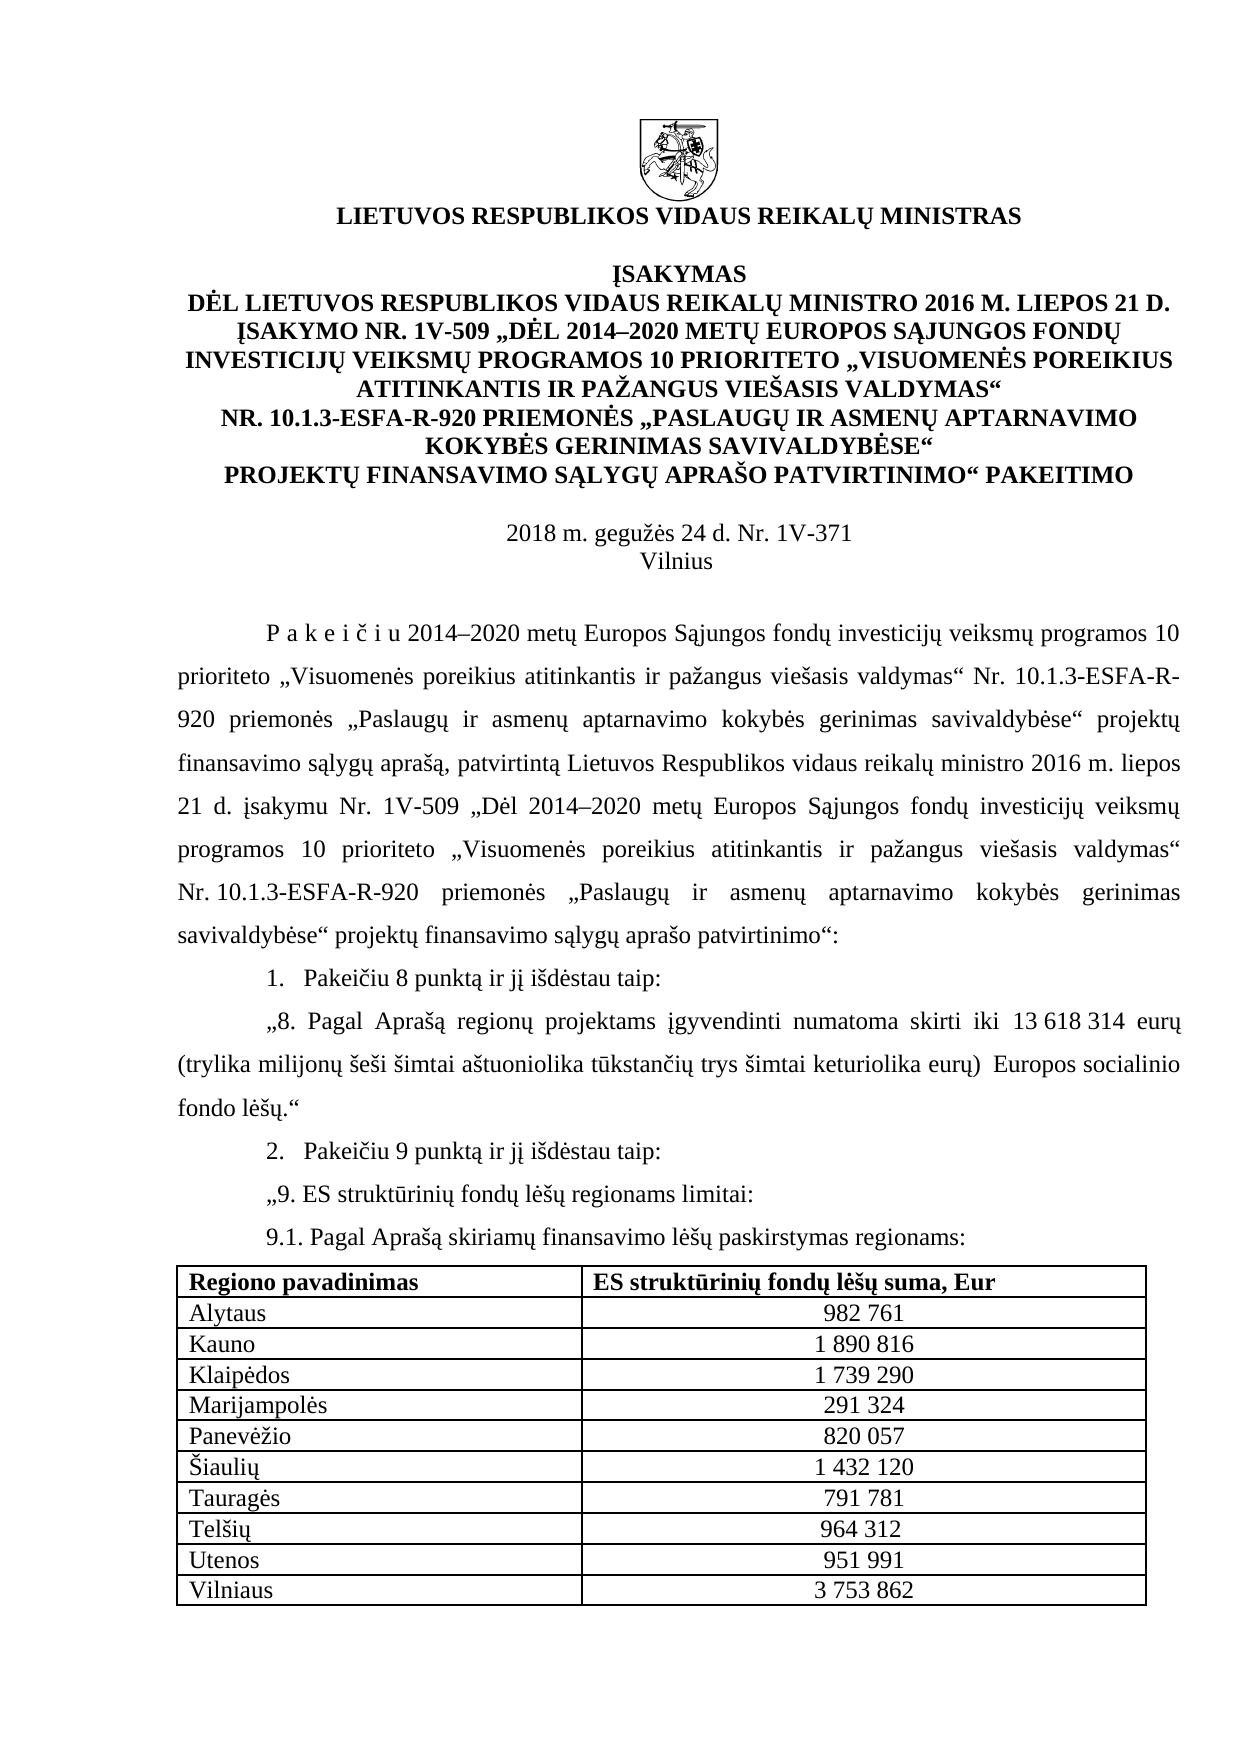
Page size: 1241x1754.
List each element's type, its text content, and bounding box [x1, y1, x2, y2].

table_cell Šiaulių [178, 1452, 581, 1481]
text PROJEKTŲ FINANSAVIMO SĄLYGŲ APRAŠO PATVIRTINIMO“ PAKEITIMO [177, 460, 1181, 489]
text 9.1. Pagal Aprašą skiriamų finansavimo lėšų paskirstymas regionams: [177, 1222, 1181, 1251]
table_header Regiono pavadinimas [178, 1267, 581, 1296]
table_cell Panevėžio [178, 1421, 581, 1450]
table_cell Klaipėdos [178, 1360, 581, 1388]
table_cell 982 761 [583, 1298, 1145, 1327]
text LIETUVOS RESPUBLIKOS VIDAUS REIKALŲ MINISTRAS [177, 201, 1181, 230]
table_cell Vilniaus [178, 1576, 581, 1604]
text „8. Pagal Aprašą regionų projektams įgyvendinti numatoma skirti iki 13 618 314 eurų (trylika milijonų šeši šimtai aštuoniolika tūkstančių trys šimtai keturiolika eurų) Europos socialinio fondo lėšų.“ [177, 1006, 1181, 1121]
table_cell 951 991 [583, 1545, 1145, 1573]
table_cell 1 890 816 [583, 1329, 1145, 1358]
text P a k e i č i u 2014–2020 metų Europos Sąjungos fondų investicijų veiksmų programos 10 prioriteto „Visuomenės poreikius atitinkantis ir pažangus viešasis valdymas“ Nr. 10.1.3-ESFA-R-920 priemonės „Paslaugų ir asmenų aptarnavimo kokybės gerinimas savivaldybėse“ projektų finansavimo sąlygų aprašą, patvirtintą Lietuvos Respublikos vidaus reikalų ministro 2016 m. liepos 21 d. įsakymu Nr. 1V-509 „Dėl 2014–2020 metų Europos Sąjungos fondų investicijų veiksmų programos 10 prioriteto „Visuomenės poreikius atitinkantis ir pažangus viešasis valdymas“ Nr. 10.1.3-ESFA-R-920 priemonės „Paslaugų ir asmenų aptarnavimo kokybės gerinimas savivaldybėse“ projektų finansavimo sąlygų aprašo patvirtinimo“: [177, 618, 1181, 949]
text 1. Pakeičiu 8 punktą ir jį išdėstau taip: [266, 963, 1181, 992]
text DĖL LIETUVOS RESPUBLIKOS VIDAUS REIKALŲ MINISTRO 2016 M. LIEPOS 21 D. ĮSAKYMO NR. 1V-509 „DĖL 2014–2020 METŲ EUROPOS SĄJUNGOS FONDŲ INVESTICIJŲ VEIKSMŲ PROGRAMOS 10 PRIORITETO „VISUOMENĖS POREIKIUS ATITINKANTIS IR PAŽANGUS VIEŠASIS VALDYMAS“ [177, 288, 1181, 403]
table_cell Marijampolės [178, 1391, 581, 1419]
text 2018 m. gegužės 24 d. Nr. 1V-371 [177, 518, 1181, 546]
table_cell 291 324 [583, 1391, 1145, 1419]
table_header ES struktūrinių fondų lėšų suma, Eur [583, 1267, 1145, 1296]
table_cell 1 739 290 [583, 1360, 1145, 1388]
text 2. Pakeičiu 9 punktą ir jį išdėstau taip: [266, 1136, 1181, 1164]
table_cell Kauno [178, 1329, 581, 1358]
table_cell 1 432 120 [583, 1452, 1145, 1481]
text „9. ES struktūrinių fondų lėšų regionams limitai: [177, 1179, 1181, 1208]
table_cell 964 312 [583, 1514, 1145, 1543]
text Vilnius [177, 546, 1181, 575]
text NR. 10.1.3-ESFA-R-920 PRIEMONĖS „PASLAUGŲ IR ASMENŲ APTARNAVIMO KOKYBĖS GERINIMAS SAVIVALDYBĖSE“ [177, 403, 1181, 460]
text ĮSAKYMAS [177, 259, 1181, 288]
table_cell 791 781 [583, 1483, 1145, 1512]
table_cell 3 753 862 [583, 1576, 1145, 1604]
table_cell 820 057 [583, 1421, 1145, 1450]
table_cell Alytaus [178, 1298, 581, 1327]
table_cell Telšių [178, 1514, 581, 1543]
table_cell Tauragės [178, 1483, 581, 1512]
table_cell Utenos [178, 1545, 581, 1573]
